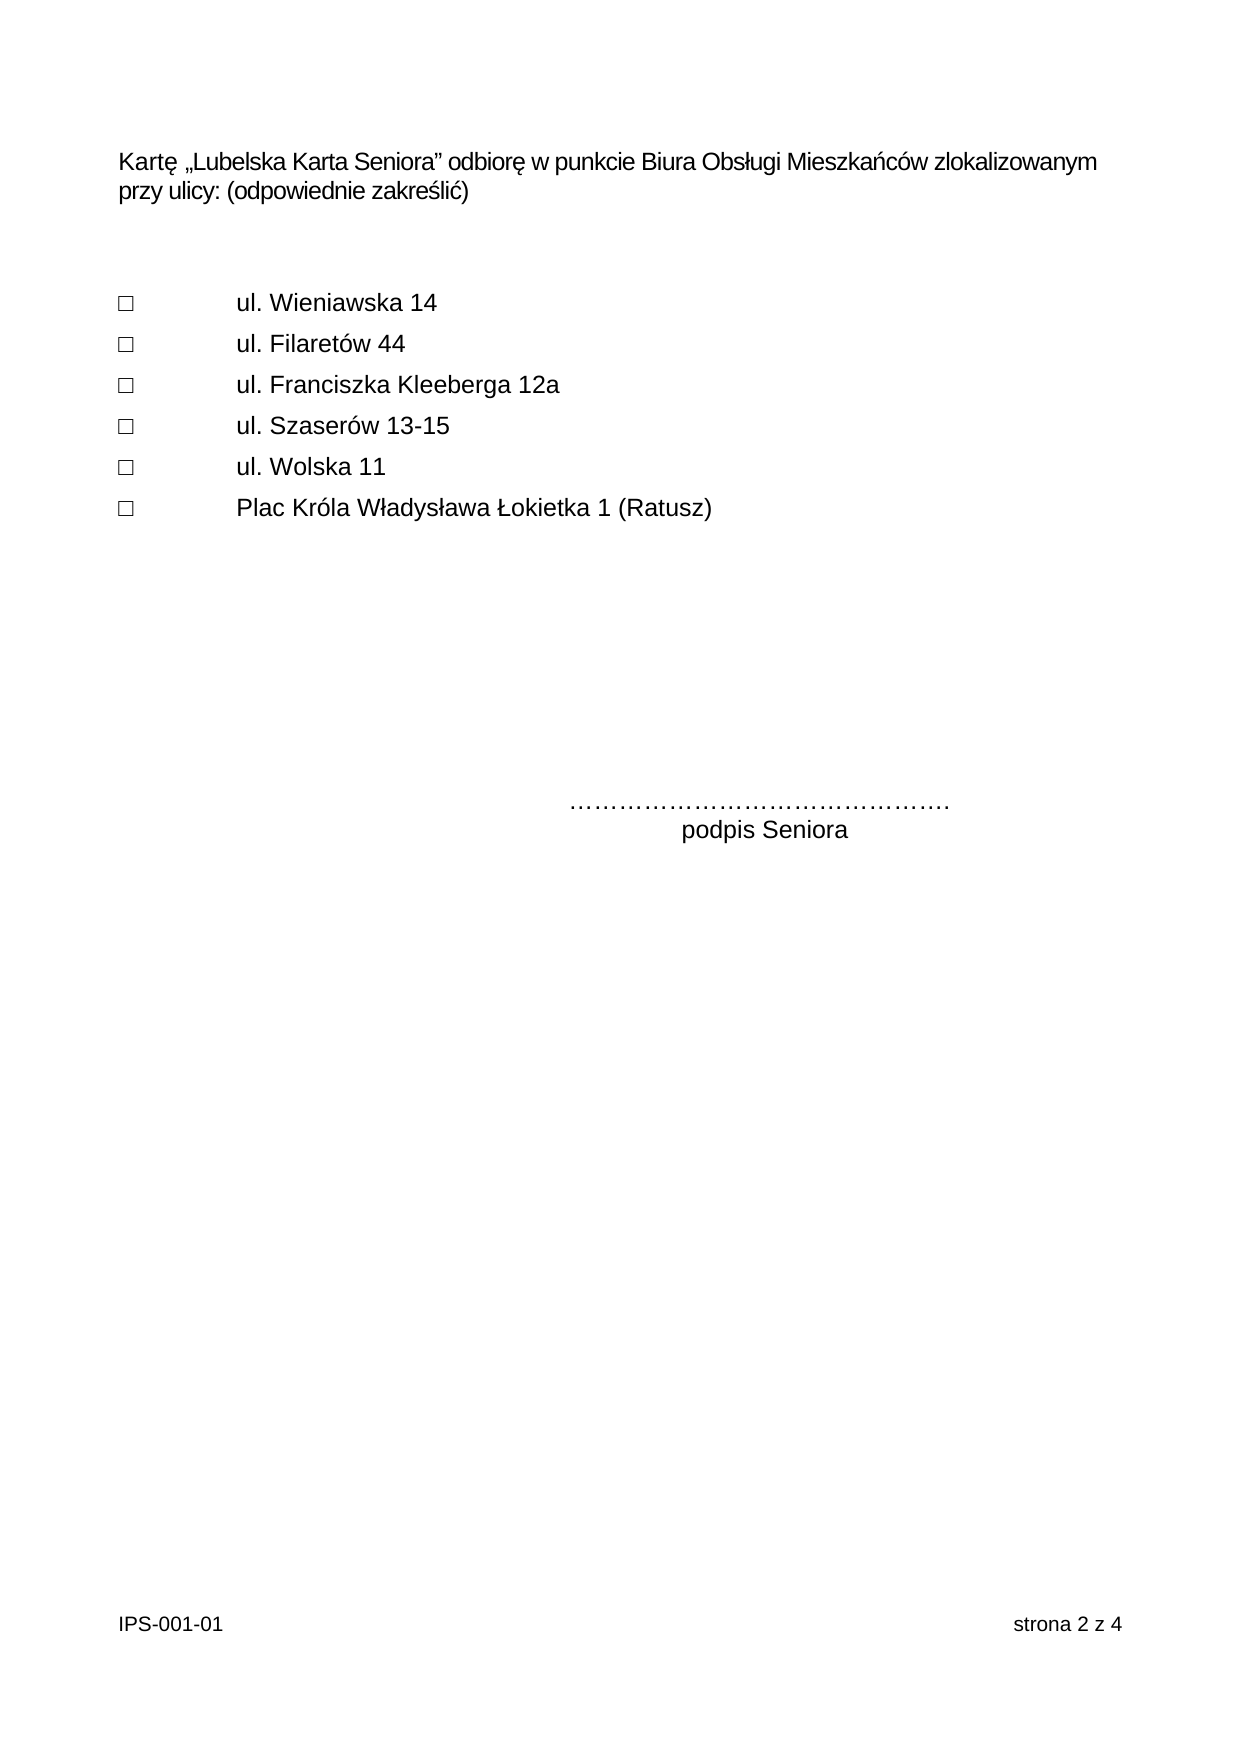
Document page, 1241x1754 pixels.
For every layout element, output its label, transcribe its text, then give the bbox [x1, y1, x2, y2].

text □ ul. Wieniawska 14 [118, 287, 1122, 316]
text ………………………………………. [118, 786, 1122, 815]
text □ ul. Wolska 11 [118, 452, 1122, 481]
text podpis Seniora [118, 815, 1122, 843]
text Kartę „Lubelska Karta Seniora” odbiorę w punkcie Biura Obsługi Mieszkańców zlokalizowanym przy ulicy: (odpowiednie zakreślić) [118, 147, 1122, 205]
text □ ul. Franciszka Kleeberga 12a [118, 370, 1122, 398]
text □ ul. Szaserów 13-15 [118, 411, 1122, 440]
text □ ul. Filaretów 44 [118, 329, 1122, 357]
text □ Plac Króla Władysława Łokietka 1 (Ratusz) [118, 493, 1122, 522]
